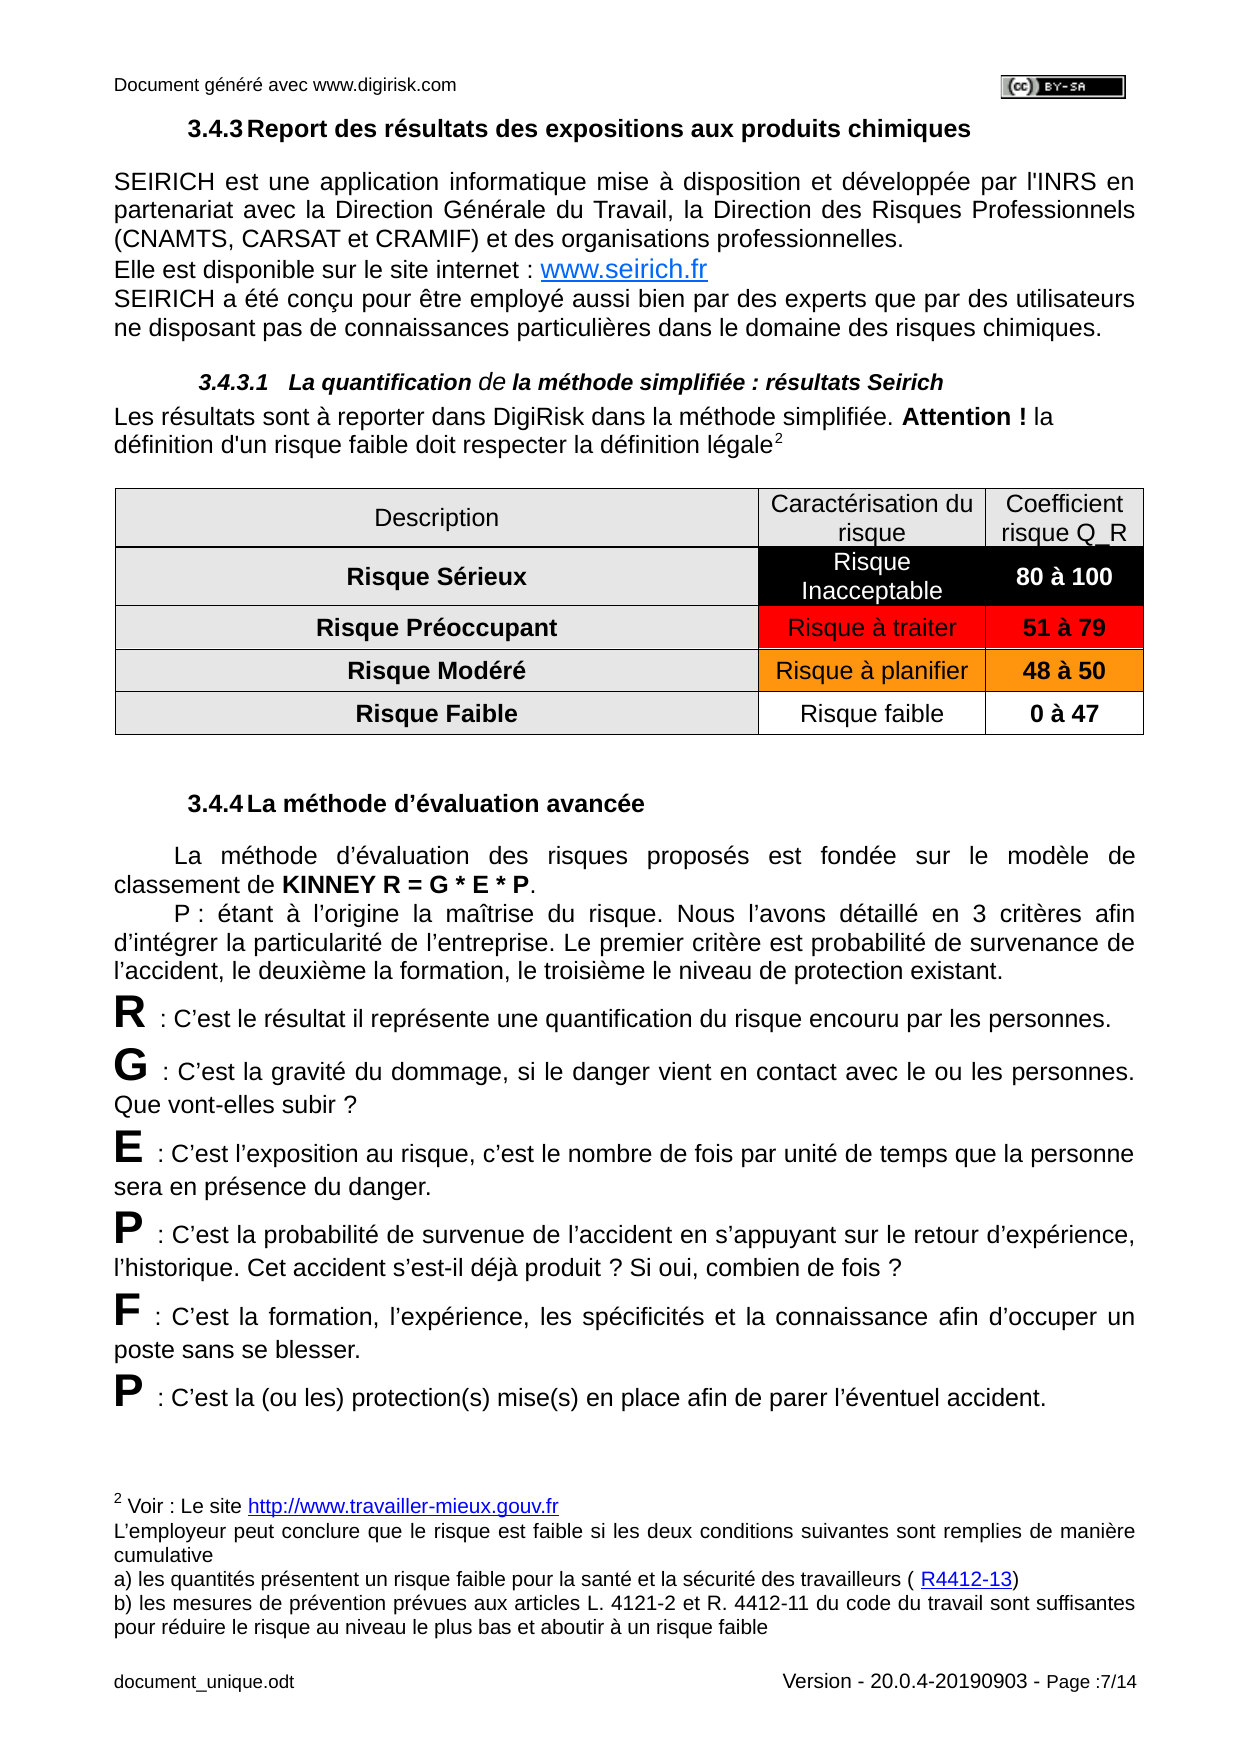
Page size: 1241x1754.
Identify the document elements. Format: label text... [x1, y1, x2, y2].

text Elle est disponible sur le site internet : www.seirich.fr [114, 253, 1137, 284]
table_cell Risque Modéré [116, 650, 758, 691]
table_cell Risque Inacceptable [759, 548, 985, 605]
table_cell 0 à 47 [986, 692, 1143, 734]
text a) les quantités présentent un risque faible pour la santé et la sécurité des travailleurs ( R4412-13) [114, 1567, 1137, 1591]
table_cell Risque Faible [116, 692, 758, 734]
text P : étant à l’origine la maîtrise du risque. Nous l’avons détaillé en 3 critères afin d’intégrer la particularité de l’entreprise. Le premier critère est probabilité de survenance de l’accident, le deuxième la formation, le troisième le niveau de protection existant. [114, 899, 1137, 985]
subtitle La méthode d’évaluation avancée [187, 789, 1137, 818]
subtitle La quantification de la méthode simplifiée : résultats Seirich [198, 367, 1137, 395]
table_cell Risque faible [759, 692, 985, 734]
picture [1000, 75, 1126, 99]
text E : C’est l’exposition au risque, c’est le nombre de fois par unité de temps que la personne sera en présence du danger. [114, 1119, 1137, 1201]
table_header Caractérisation du risque [759, 489, 985, 546]
subtitle Report des résultats des expositions aux produits chimiques [187, 114, 1137, 143]
text F : C’est la formation, l’expérience, les spécificités et la connaissance afin d’occuper un poste sans se blesser. [114, 1282, 1137, 1363]
text G : C’est la gravité du dommage, si le danger vient en contact avec le ou les personnes. Que vont-elles subir ? [114, 1038, 1137, 1119]
text Les résultats sont à reporter dans DigiRisk dans la méthode simplifiée. Attention ! la définition d'un risque faible doit respecter la définition légale [114, 402, 1137, 459]
table_cell 48 à 50 [986, 650, 1143, 691]
text SEIRICH a été conçu pour être employé aussi bien par des experts que par des utilisateurs ne disposant pas de connaissances particulières dans le domaine des risques chimiques. [114, 284, 1137, 342]
table_cell Risque à traiter [759, 606, 985, 648]
table_cell Risque Sérieux [116, 548, 758, 605]
table_cell Risque Préoccupant [116, 606, 758, 648]
text R : C’est le résultat il représente une quantification du risque encouru par les personnes. [114, 985, 1137, 1038]
table_cell Risque à planifier [759, 650, 985, 691]
text La méthode d’évaluation des risques proposés est fondée sur le modèle de classement de KINNEY R = G * E * P. [114, 841, 1137, 899]
text SEIRICH est une application informatique mise à disposition et développée par l'INRS en partenariat avec la Direction Générale du Travail, la Direction des Risques Professionnels (CNAMTS, CARSAT et CRAMIF) et des organisations professionnelles. [114, 167, 1137, 253]
text b) les mesures de prévention prévues aux articles L. 4121-2 et R. 4412-11 du code du travail sont suffisantes pour réduire le risque au niveau le plus bas et aboutir à un risque faible [114, 1591, 1137, 1639]
table_header Description [116, 489, 758, 546]
text P : C’est la (ou les) protection(s) mise(s) en place afin de parer l’éventuel accident. [114, 1363, 1137, 1416]
table_header Coefficient risque Q_R [986, 489, 1143, 546]
text P : C’est la probabilité de survenue de l’accident en s’appuyant sur le retour d’expérience, l’historique. Cet accident s’est-il déjà produit ? Si oui, combien de fois ? [114, 1201, 1137, 1282]
text L’employeur peut conclure que le risque est faible si les deux conditions suivantes sont remplies de manière cumulative [114, 1519, 1137, 1567]
table_cell 51 à 79 [986, 606, 1143, 648]
table_cell 80 à 100 [986, 548, 1143, 605]
text Voir : Le site http://www.travailler-mieux.gouv.fr [114, 1490, 1137, 1519]
